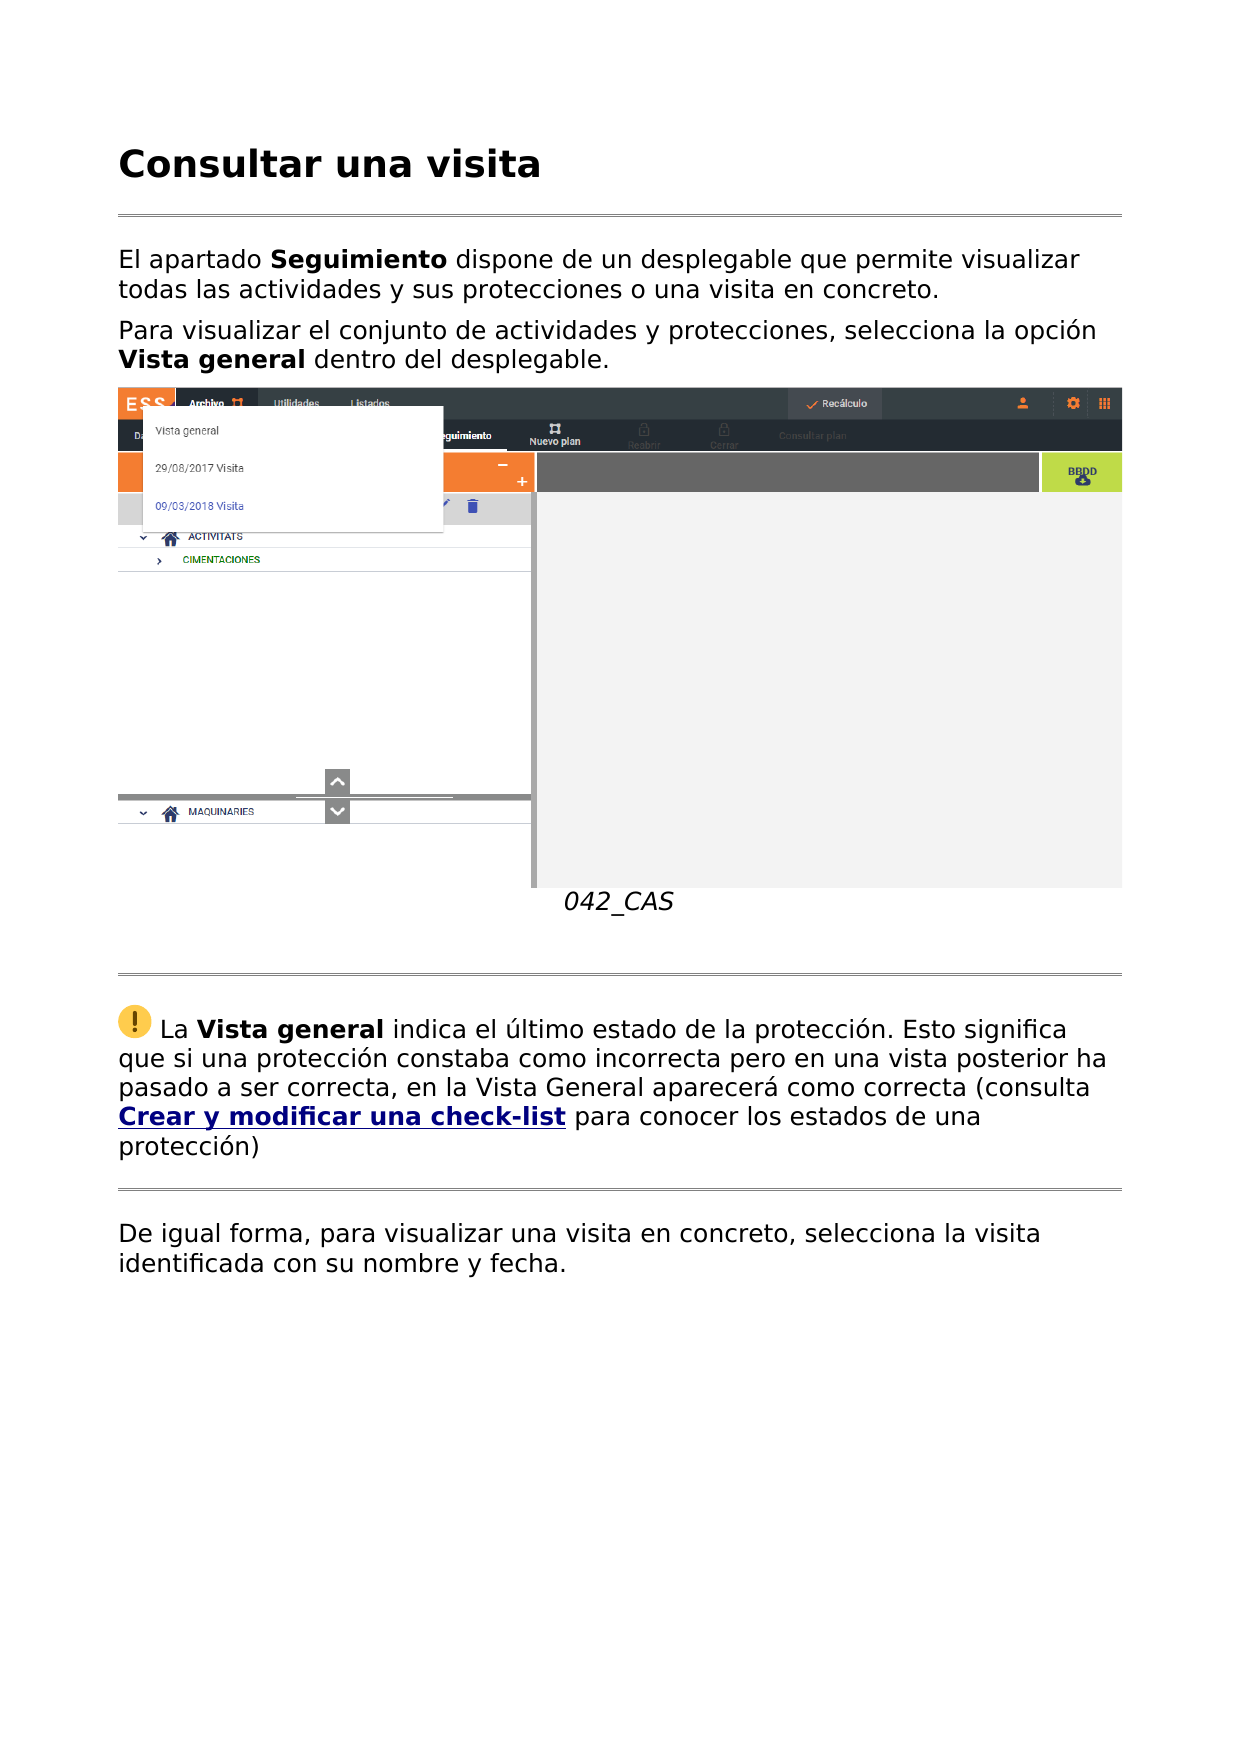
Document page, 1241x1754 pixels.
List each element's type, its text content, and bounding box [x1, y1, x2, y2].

text El apartado Seguimiento dispone de un desplegable que permite visualizar todas las actividades y sus protecciones o una visita en concreto. [118, 246, 1122, 304]
text De igual forma, para visualizar una visita en concreto, selecciona la visita identificada con su nombre y fecha. [118, 1220, 1122, 1278]
subtitle Consultar una visita [118, 143, 1122, 187]
picture [118, 387, 1123, 888]
text 042_CAS [118, 888, 1122, 917]
text Para visualizar el conjunto de actividades y protecciones, selecciona la opción Vista general dentro del desplegable. [118, 316, 1122, 375]
text La Vista general indica el último estado de la protección. Esto significa que si una protección constaba como incorrecta pero en una vista posterior ha pasado a ser correcta, en la Vista General aparecerá como correcta (consulta Crear y modificar una check-list para conocer los estados de una protección) [118, 1005, 1122, 1161]
